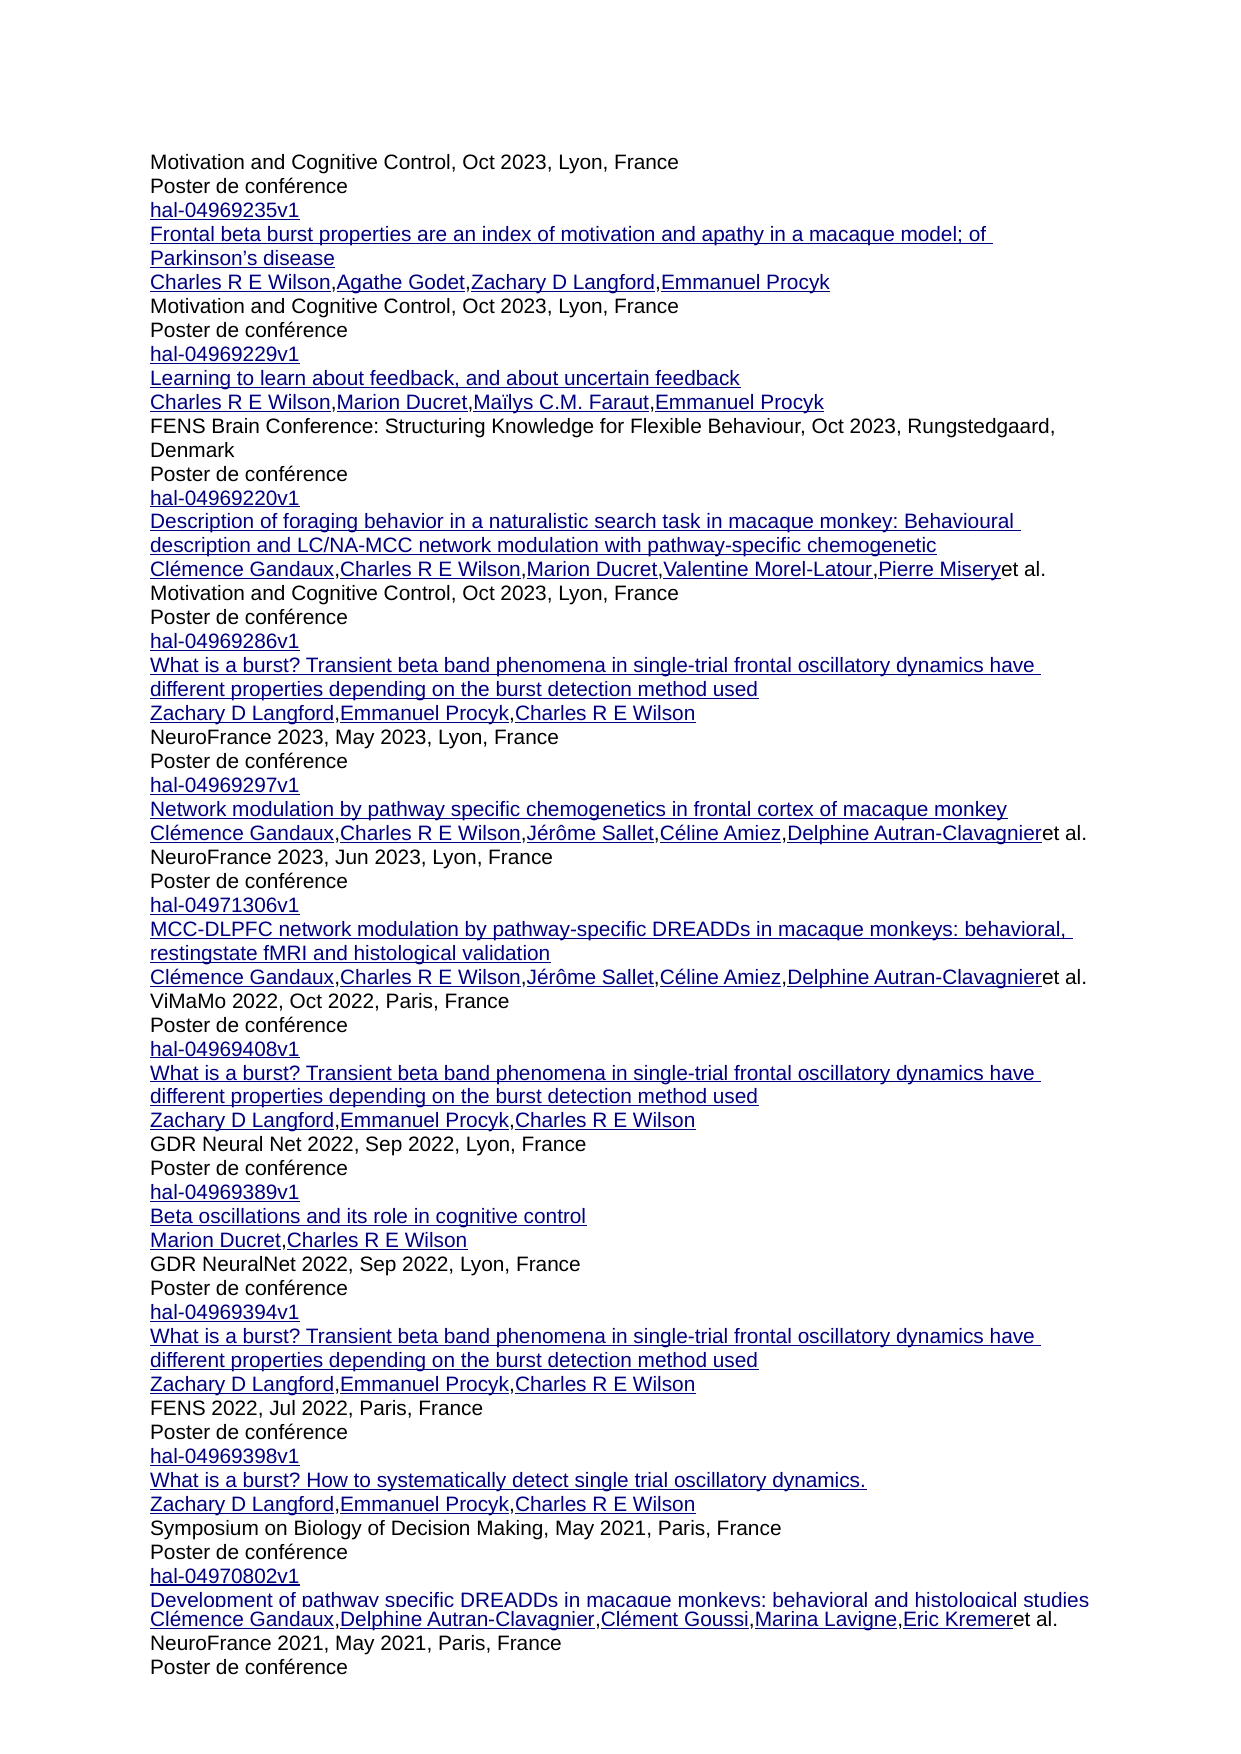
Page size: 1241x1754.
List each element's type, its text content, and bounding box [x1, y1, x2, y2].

table_cell Beta oscillations and its role in cognitive control Marion Ducret,Charles R E Wilson GDR NeuralNet 2022, Sep 2022, Lyon, France Poster de conférence hal-04969394v1 [150, 1204, 1090, 1324]
table_cell MCC-DLPFC network modulation by pathway-specific DREADDs in macaque monkeys: behavioral, restingstate fMRI and histological validation Clémence Gandaux,Charles R E Wilson,Jérôme Sallet,Céline Amiez,Delphine Autran-Clavagnieret al. ViMaMo 2022, Oct 2022, Paris, France Poster de conférence hal-04969408v1 [150, 917, 1090, 1060]
table_cell Network modulation by pathway specific chemogenetics in frontal cortex of macaque monkey Clémence Gandaux,Charles R E Wilson,Jérôme Sallet,Céline Amiez,Delphine Autran-Clavagnieret al. NeuroFrance 2023, Jun 2023, Lyon, France Poster de conférence hal-04971306v1 [150, 797, 1090, 917]
table_cell What is a burst? How to systematically detect single trial oscillatory dynamics. Zachary D Langford,Emmanuel Procyk,Charles R E Wilson Symposium on Biology of Decision Making, May 2021, Paris, France Poster de conférence hal-04970802v1 [150, 1468, 1090, 1587]
table_cell What is a burst? Transient beta band phenomena in single-trial frontal oscillatory dynamics have different properties depending on the burst detection method used Zachary D Langford,Emmanuel Procyk,Charles R E Wilson NeuroFrance 2023, May 2023, Lyon, France Poster de conférence hal-04969297v1 [150, 653, 1090, 797]
table_cell Description of foraging behavior in a naturalistic search task in macaque monkey: Behavioural description and LC/NA-MCC network modulation with pathway-specific chemogenetic Clémence Gandaux,Charles R E Wilson,Marion Ducret,Valentine Morel-Latour,Pierre Miseryet al. Motivation and Cognitive Control, Oct 2023, Lyon, France Poster de conférence hal-04969286v1 [150, 509, 1090, 653]
table_cell Development of pathway specific DREADDs in macaque monkeys: behavioral and histological studies Clémence Gandaux,Delphine Autran-Clavagnier,Clément Goussi,Marina Lavigne,Eric Kremeret al. NeuroFrance 2021, May 2021, Paris, France Poster de conférence [150, 1588, 1090, 1679]
table_cell What is a burst? Transient beta band phenomena in single-trial frontal oscillatory dynamics have different properties depending on the burst detection method used Zachary D Langford,Emmanuel Procyk,Charles R E Wilson FENS 2022, Jul 2022, Paris, France Poster de conférence hal-04969398v1 [150, 1324, 1090, 1468]
table_cell The neurophysiological basis of learning to learn in macaque monkeys Marion Ducret,Emmanuel Procyk,Charles R E Wilson Motivation and Cognitive Control, Oct 2023, Lyon, France Poster de conférence hal-04969235v1 [150, 150, 1090, 222]
table_cell What is a burst? Transient beta band phenomena in single-trial frontal oscillatory dynamics have different properties depending on the burst detection method used Zachary D Langford,Emmanuel Procyk,Charles R E Wilson GDR Neural Net 2022, Sep 2022, Lyon, France Poster de conférence hal-04969389v1 [150, 1060, 1090, 1204]
table_cell Learning to learn about feedback, and about uncertain feedback Charles R E Wilson,Marion Ducret,Maïlys C.M. Faraut,Emmanuel Procyk FENS Brain Conference: Structuring Knowledge for Flexible Behaviour, Oct 2023, Rungstedgaard, Denmark Poster de conférence hal-04969220v1 [150, 366, 1090, 509]
table_cell Frontal beta burst properties are an index of motivation and apathy in a macaque model; of Parkinson’s disease Charles R E Wilson,Agathe Godet,Zachary D Langford,Emmanuel Procyk Motivation and Cognitive Control, Oct 2023, Lyon, France Poster de conférence hal-04969229v1 [150, 222, 1090, 366]
